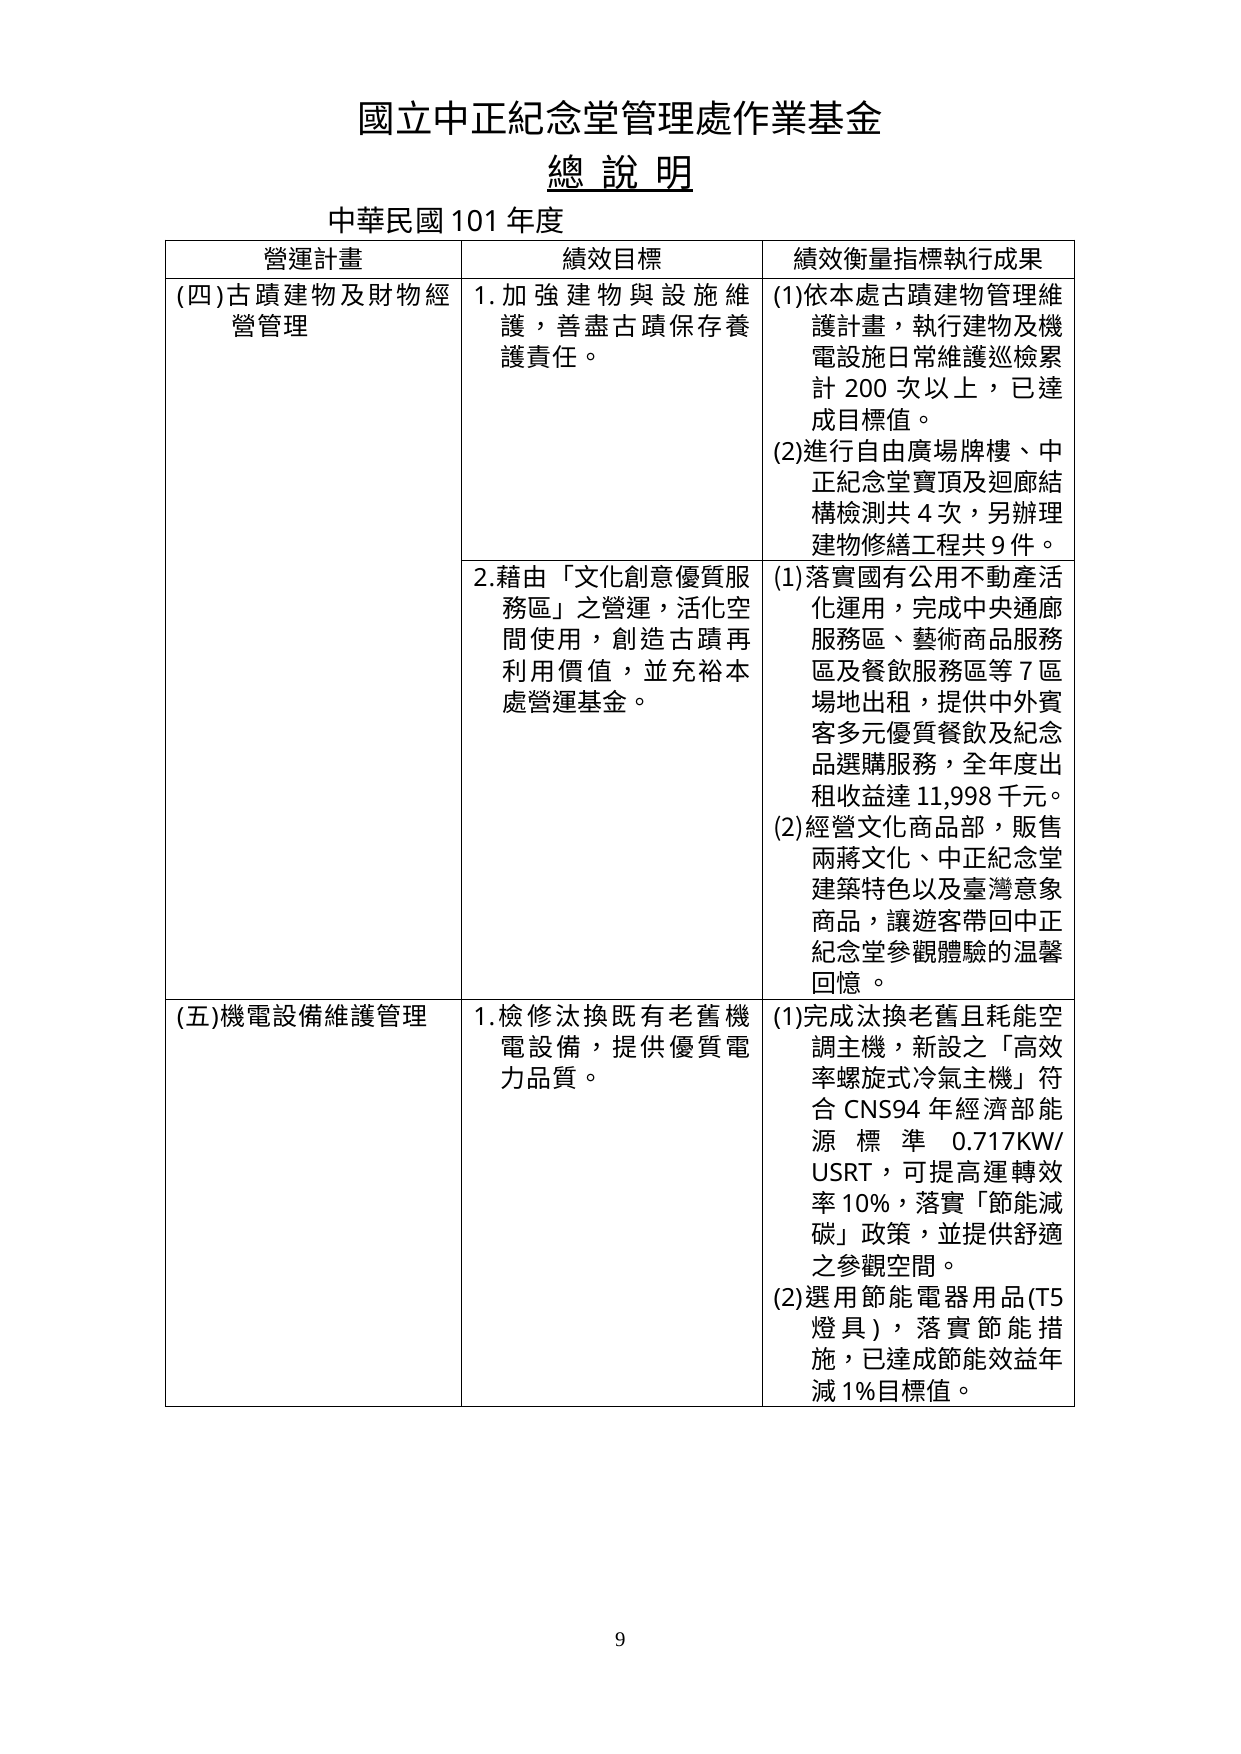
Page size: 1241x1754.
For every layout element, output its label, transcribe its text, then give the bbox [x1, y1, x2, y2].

table_cell 2.藉由「文化創意優質服務區」之營運，活化空間使用，創造古蹟再利用價值，並充裕本處營運基金。 [462, 561, 762, 999]
table_header 績效衡量指標執行成果 [763, 241, 1074, 278]
table_cell (1)落實國有公用不動產活化運用，完成中央通廊服務區、藝術商品服務區及餐飲服務區等7區場地出租，提供中外賓客多元優質餐飲及紀念品選購服務，全年度出租收益達11,998千元。 (2)經營文化商品部，販售兩蔣文化、中正紀念堂建築特色以及臺灣意象商品，讓遊客帶回中正紀念堂參觀體驗的温馨回憶 。 [763, 561, 1074, 999]
table_cell 1.加強建物與設施維護，善盡古蹟保存養護責任。 [462, 279, 762, 560]
table_cell (五)機電設備維護管理 [166, 1000, 461, 1406]
table_header 營運計畫 [166, 241, 461, 278]
table_cell (四)古蹟建物及財物經營管理 [166, 279, 461, 999]
table_cell (1)完成汰換老舊且耗能空調主機，新設之「高效率螺旋式冷氣主機」符合CNS94年經濟部能源標準0.717KW/USRT，可提高運轉效率10%，落實「節能減碳」政策，並提供舒適之參觀空間。 (2)選用節能電器用品(T5燈具)，落實節能措施，已達成節能效益年減1%目標值。 [763, 1000, 1074, 1406]
table_cell (1)依本處古蹟建物管理維護計畫，執行建物及機電設施日常維護巡檢累計200次以上，已達成目標值。 (2)進行自由廣場牌樓、中正紀念堂寶頂及迴廊結構檢測共4次，另辦理建物修繕工程共9件。 [763, 279, 1074, 560]
table_header 績效目標 [462, 241, 762, 278]
table_cell 1.檢修汰換既有老舊機電設備，提供優質電力品質。 [462, 1000, 762, 1406]
